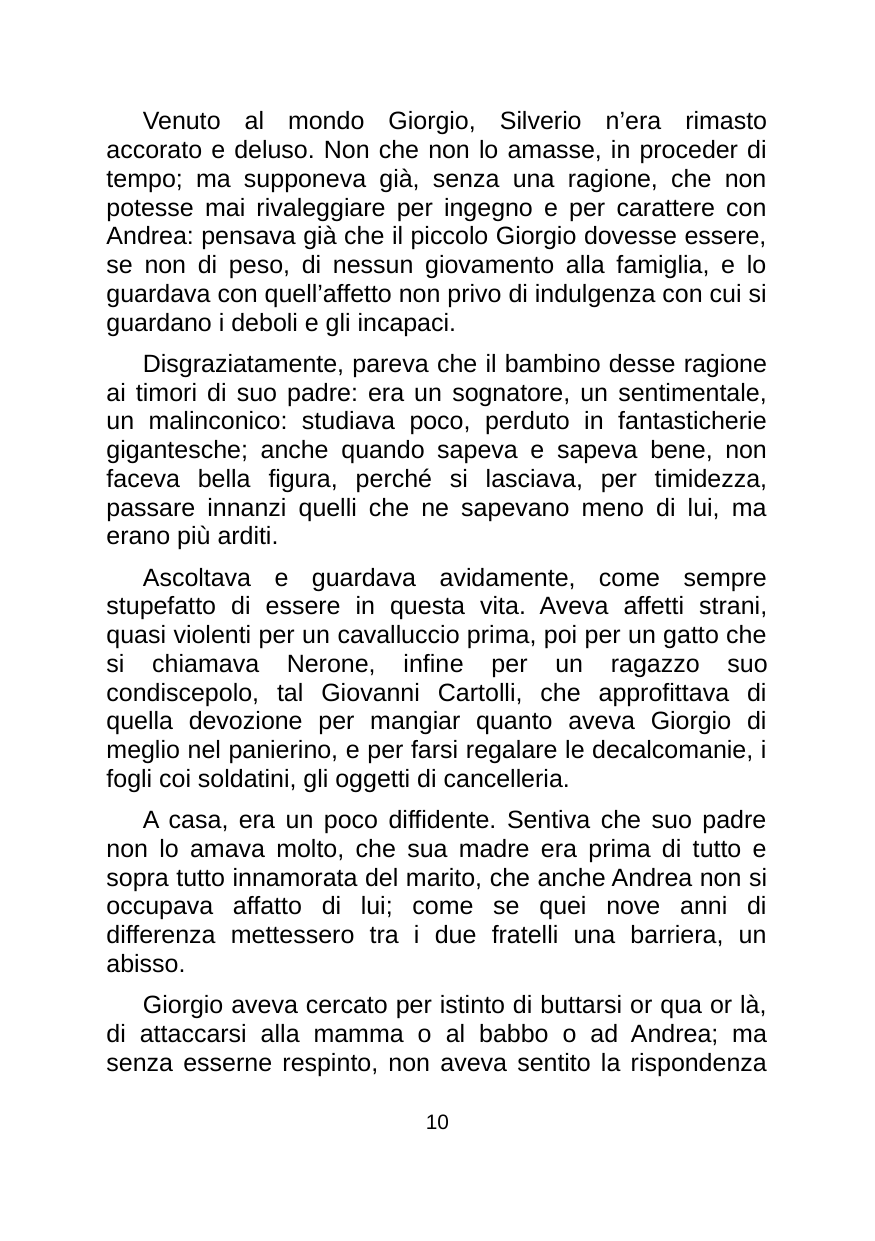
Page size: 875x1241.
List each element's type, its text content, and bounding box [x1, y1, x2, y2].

text Disgraziatamente, pareva che il bambino desse ragione ai timori di suo padre: era un sognatore, un sentimentale, un malinconico: studiava poco, perduto in fantasticherie gigantesche; anche quando sapeva e sapeva bene, non faceva bella figura, perché si lasciava, per timidezza, passare innanzi quelli che ne sapevano meno di lui, ma erano più arditi. [106, 349, 768, 550]
text Giorgio aveva cercato per istinto di buttarsi or qua or là, di attaccarsi alla mamma o al babbo o ad Andrea; ma senza esserne respinto, non aveva sentito la rispondenza [106, 990, 768, 1076]
text Ascoltava e guardava avidamente, come sempre stupefatto di essere in questa vita. Aveva affetti strani, quasi violenti per un cavalluccio prima, poi per un gatto che si chiamava Nerone, infine per un ragazzo suo condiscepolo, tal Giovanni Cartolli, che approfittava di quella devozione per mangiar quanto aveva Giorgio di meglio nel panierino, e per farsi regalare le decalcomanie, i fogli coi soldatini, gli oggetti di cancelleria. [106, 562, 768, 792]
text A casa, era un poco diffidente. Sentiva che suo padre non lo amava molto, che sua madre era prima di tutto e sopra tutto innamorata del marito, che anche Andrea non si occupava affatto di lui; come se quei nove anni di differenza mettessero tra i due fratelli una barriera, un abisso. [106, 805, 768, 977]
text Venuto al mondo Giorgio, Silverio n’era rimasto accorato e deluso. Non che non lo amasse, in proceder di tempo; ma supponeva già, senza una ragione, che non potesse mai rivaleggiare per ingegno e per carattere con Andrea: pensava già che il piccolo Giorgio dovesse essere, se non di peso, di nessun giovamento alla famiglia, e lo guardava con quell’affetto non privo di indulgenza con cui si guardano i deboli e gli incapaci. [106, 106, 768, 336]
